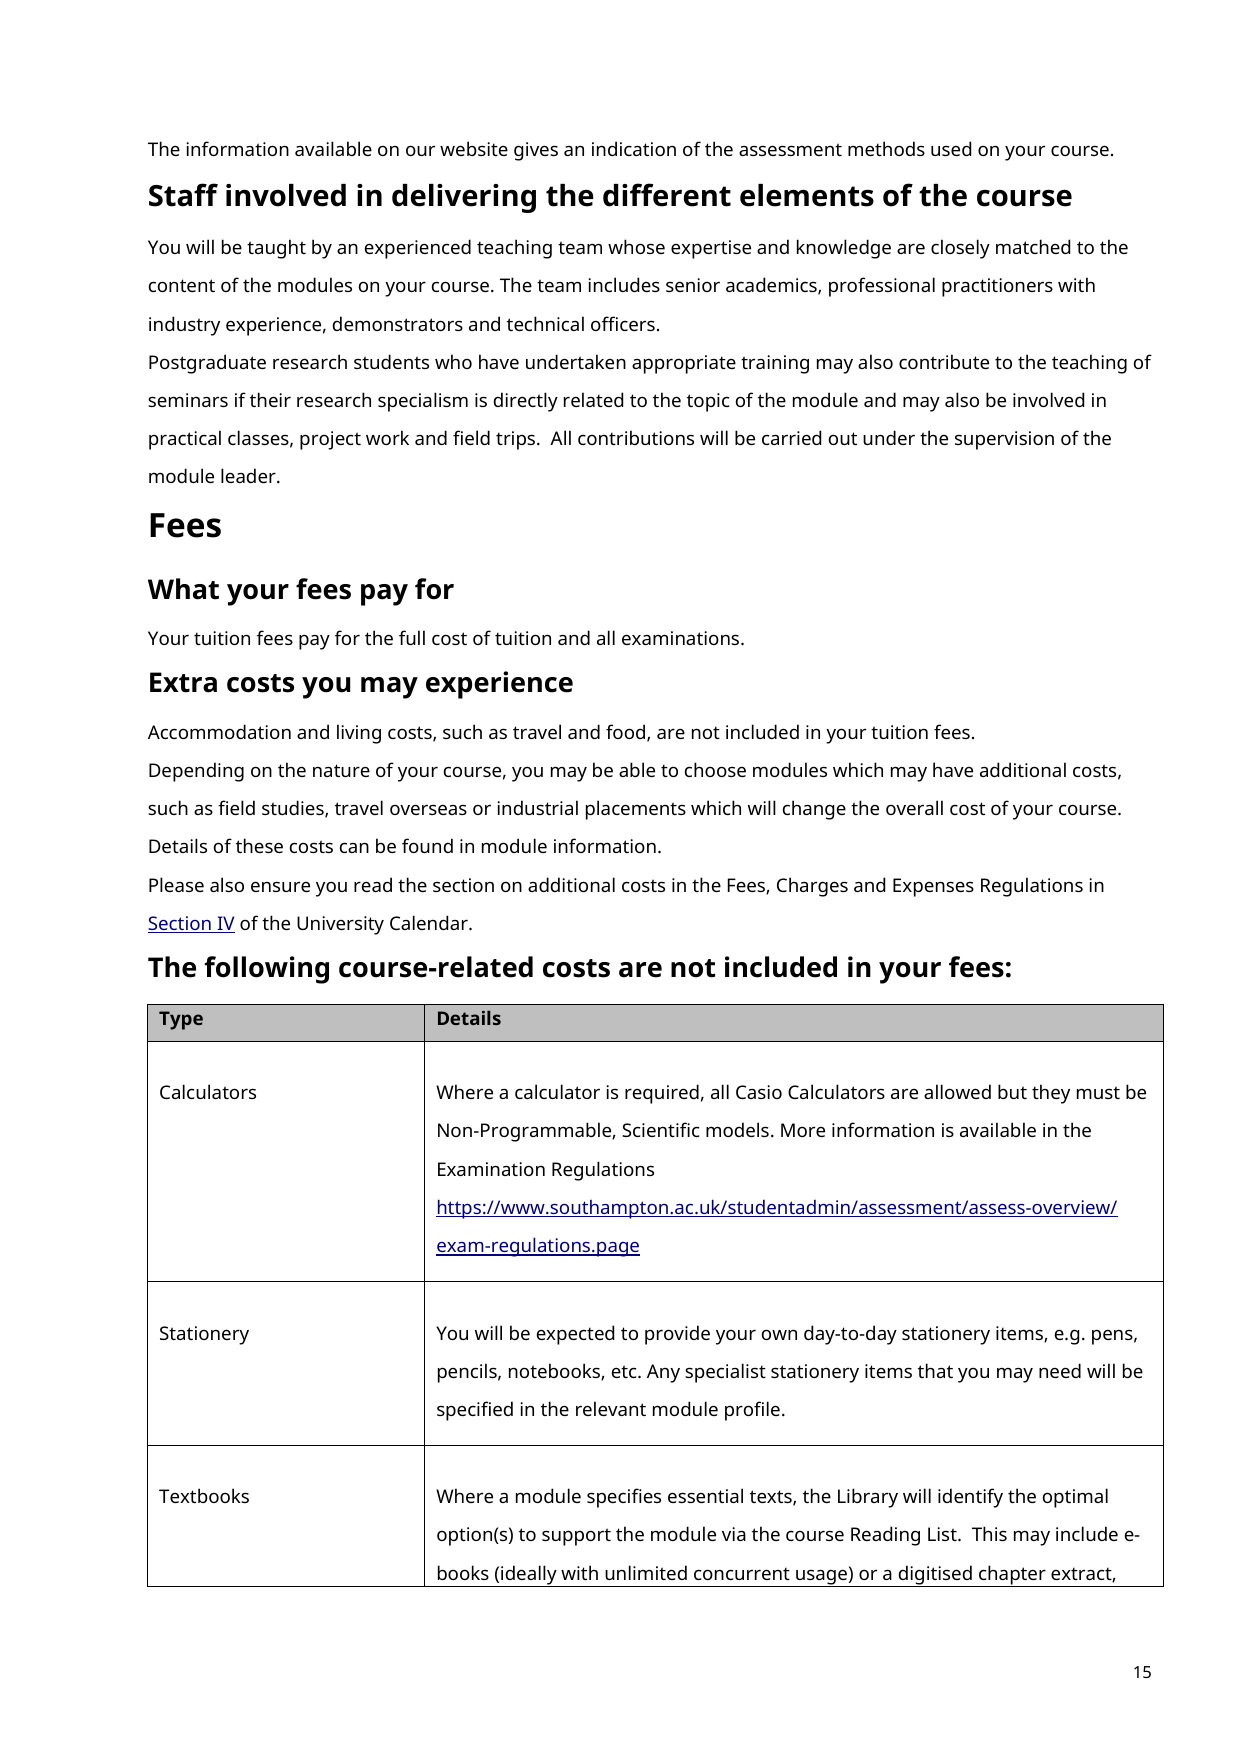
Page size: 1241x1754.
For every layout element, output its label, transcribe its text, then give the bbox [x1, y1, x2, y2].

text Depending on the nature of your course, you may be able to choose modules which may have additional costs, such as field studies, travel overseas or industrial placements which will change the overall cost of your course. Details of these costs can be found in module information. [148, 757, 1152, 859]
text Postgraduate research students who have undertaken appropriate training may also contribute to the teaching of seminars if their research specialism is directly related to the topic of the module and may also be involved in practical classes, project work and field trips. All contributions will be carried out under the supervision of the module leader. [148, 349, 1152, 489]
table_header Details [425, 1005, 1163, 1041]
text Your tuition fees pay for the full cost of tuition and all examinations. [148, 626, 1152, 651]
table_cell Stationery [148, 1282, 424, 1445]
table_header Type [148, 1005, 424, 1041]
table_cell Textbooks [148, 1446, 424, 1586]
table_cell Where a calculator is required, all Casio Calculators are allowed but they must be Non-Programmable, Scientific models. More information is available in the Examination Regulations https://www.southampton.ac.uk/studentadmin/assessment/assess-overview/exam-regulations.page [425, 1042, 1163, 1281]
subtitle What your fees pay for [148, 570, 1152, 607]
subtitle Fees [148, 502, 1152, 547]
text The information available on our website gives an indication of the assessment methods used on your course. [148, 137, 1152, 162]
text Please also ensure you read the section on additional costs in the Fees, Charges and Expenses Regulations in Section IV of the University Calendar. [148, 872, 1152, 936]
table_cell Where a module specifies essential texts, the Library will identify the optimal option(s) to support the module via the course Reading List. This may include e-books (ideally with unlimited concurrent usage) or a digitised chapter extract, [425, 1446, 1163, 1586]
table_cell You will be expected to provide your own day-to-day stationery items, e.g. pens, pencils, notebooks, etc. Any specialist stationery items that you may need will be specified in the relevant module profile. [425, 1282, 1163, 1445]
subtitle Extra costs you may experience [148, 664, 1152, 701]
text You will be taught by an experienced teaching team whose expertise and knowledge are closely matched to the content of the modules on your course. The team includes senior academics, professional practitioners with industry experience, demonstrators and technical officers. [148, 234, 1152, 336]
subtitle Staff involved in delivering the different elements of the course [148, 175, 1152, 215]
text Accommodation and living costs, such as travel and food, are not included in your tuition fees. [148, 719, 1152, 744]
table_cell Calculators [148, 1042, 424, 1281]
subtitle The following course-related costs are not included in your fees: [148, 948, 1152, 985]
